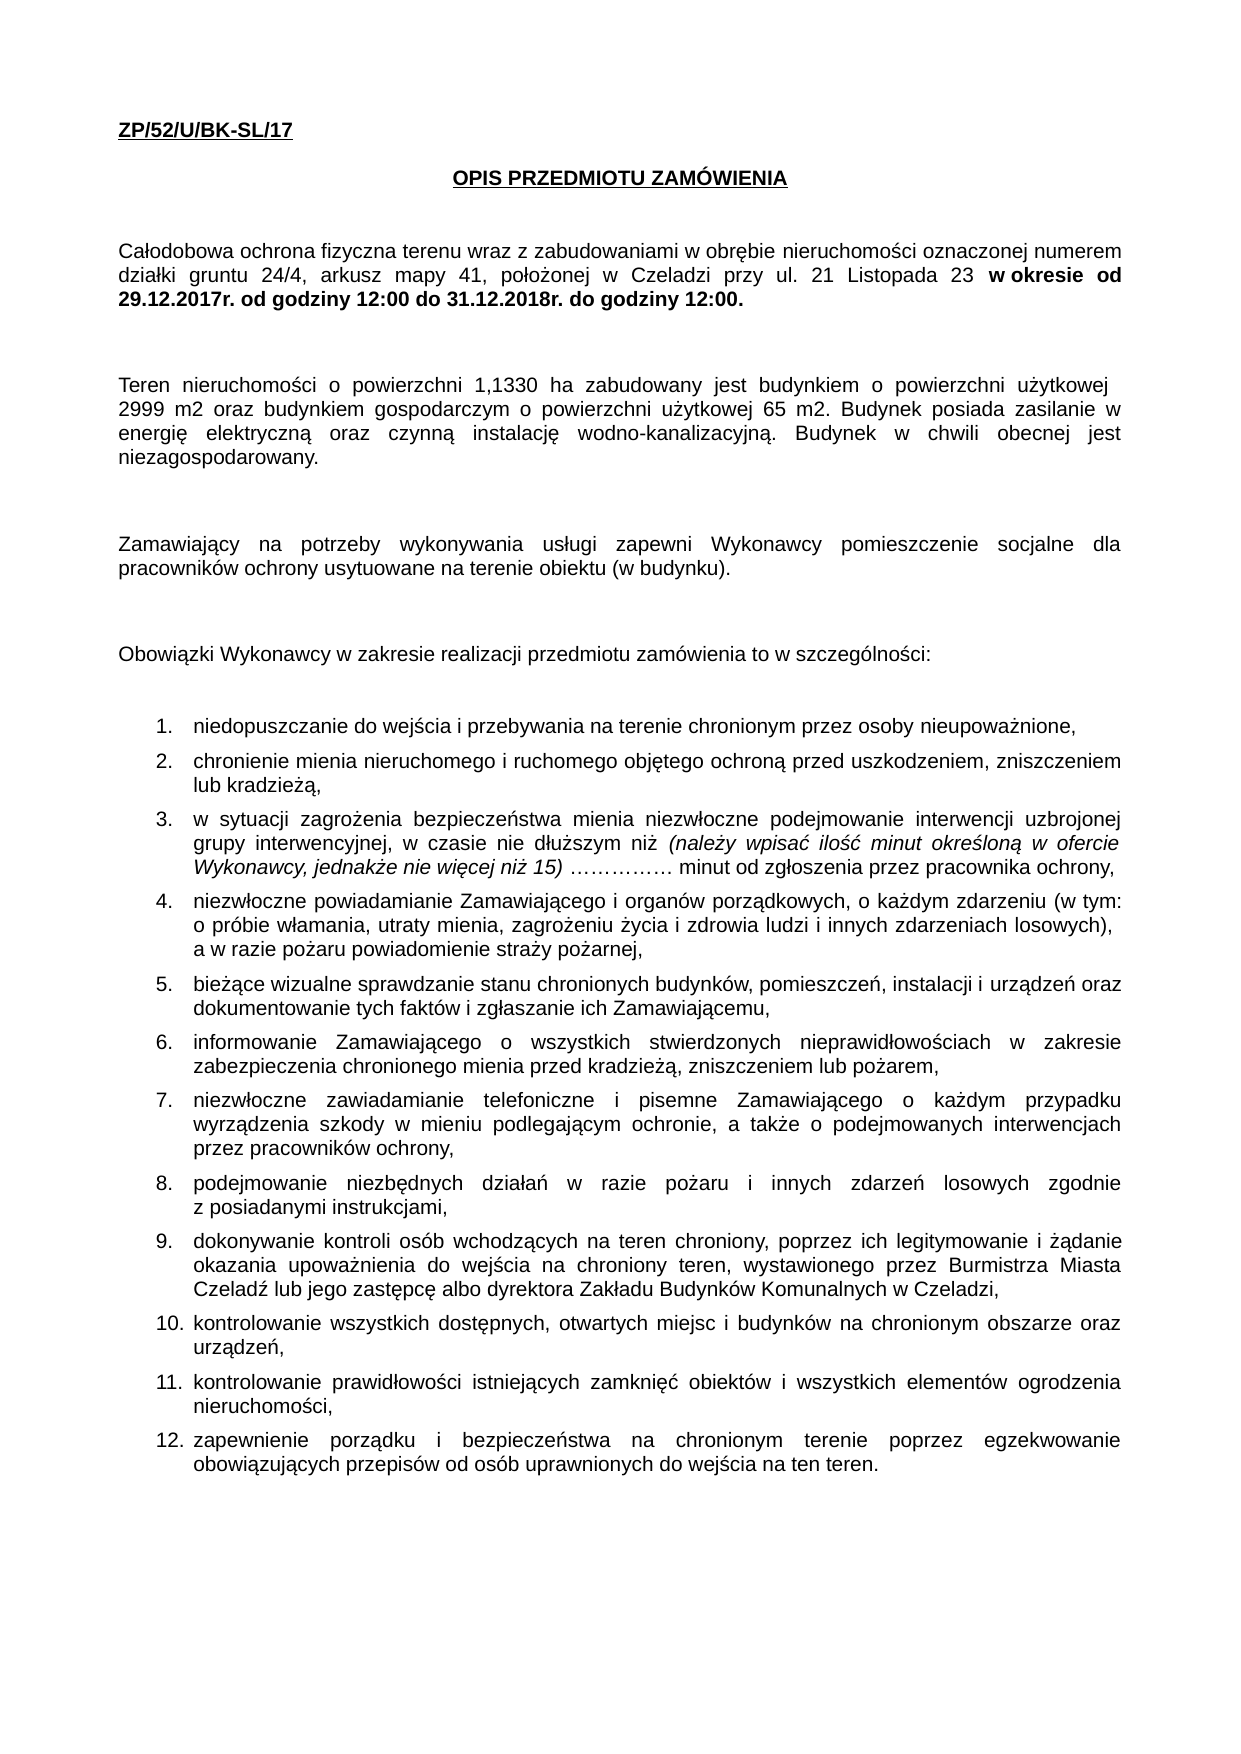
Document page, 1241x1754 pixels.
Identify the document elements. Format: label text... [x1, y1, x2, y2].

text ZP/52/U/BK-SL/17 [118, 118, 1122, 142]
list zapewnienie porządku i bezpieczeństwa na chronionym terenie poprzez egzekwowanie obowiązujących przepisów od osób uprawnionych do wejścia na ten teren. [156, 1428, 1122, 1476]
list dokonywanie kontroli osób wchodzących na teren chroniony, poprzez ich legitymowanie i żądanie okazania upoważnienia do wejścia na chroniony teren, wystawionego przez Burmistrza Miasta Czeladź lub jego zastępcę albo dyrektora Zakładu Budynków Komunalnych w Czeladzi, [156, 1229, 1122, 1301]
list niezwłoczne powiadamianie Zamawiającego i organów porządkowych, o każdym zdarzeniu (w tym: o próbie włamania, utraty mienia, zagrożeniu życia i zdrowia ludzi i innych zdarzeniach losowych), a w razie pożaru powiadomienie straży pożarnej, [156, 889, 1122, 961]
list chronienie mienia nieruchomego i ruchomego objętego ochroną przed uszkodzeniem, zniszczeniem lub kradzieżą, [156, 749, 1122, 797]
list bieżące wizualne sprawdzanie stanu chronionych budynków, pomieszczeń, instalacji i urządzeń oraz dokumentowanie tych faktów i zgłaszanie ich Zamawiającemu, [156, 972, 1122, 1019]
text OPIS PRZEDMIOTU ZAMÓWIENIA [118, 166, 1122, 190]
text Teren nieruchomości o powierzchni 1,1330 ha zabudowany jest budynkiem o powierzchni użytkowej 2999 m2 oraz budynkiem gospodarczym o powierzchni użytkowej 65 m2. Budynek posiada zasilanie w energię elektryczną oraz czynną instalację wodno-kanalizacyjną. Budynek w chwili obecnej jest niezagospodarowany. [118, 373, 1122, 469]
list kontrolowanie wszystkich dostępnych, otwartych miejsc i budynków na chronionym obszarze oraz urządzeń, [156, 1311, 1122, 1359]
list w sytuacji zagrożenia bezpieczeństwa mienia niezwłoczne podejmowanie interwencji uzbrojonej grupy interwencyjnej, w czasie nie dłuższym niż (należy wpisać ilość minut określoną w ofercie Wykonawcy, jednakże nie więcej niż 15) …………… minut od zgłoszenia przez pracownika ochrony, [156, 807, 1122, 879]
text Całodobowa ochrona fizyczna terenu wraz z zabudowaniami w obrębie nieruchomości oznaczonej numerem działki gruntu 24/4, arkusz mapy 41, położonej w Czeladzi przy ul. 21 Listopada 23 w okresie od 29.12.2017r. od godziny 12:00 do 31.12.2018r. do godziny 12:00. [118, 239, 1122, 311]
text Zamawiający na potrzeby wykonywania usługi zapewni Wykonawcy pomieszczenie socjalne dla pracowników ochrony usytuowane na terenie obiektu (w budynku). [118, 532, 1122, 579]
list informowanie Zamawiającego o wszystkich stwierdzonych nieprawidłowościach w zakresie zabezpieczenia chronionego mienia przed kradzieżą, zniszczeniem lub pożarem, [156, 1030, 1122, 1078]
list niezwłoczne zawiadamianie telefoniczne i pisemne Zamawiającego o każdym przypadku wyrządzenia szkody w mieniu podlegającym ochronie, a także o podejmowanych interwencjach przez pracowników ochrony, [156, 1088, 1122, 1160]
text Obowiązki Wykonawcy w zakresie realizacji przedmiotu zamówienia to w szczególności: [118, 642, 1122, 666]
list kontrolowanie prawidłowości istniejących zamknięć obiektów i wszystkich elementów ogrodzenia nieruchomości, [156, 1369, 1122, 1417]
list podejmowanie niezbędnych działań w razie pożaru i innych zdarzeń losowych zgodnie z posiadanymi instrukcjami, [156, 1171, 1122, 1218]
list niedopuszczanie do wejścia i przebywania na terenie chronionym przez osoby nieupoważnione, [156, 714, 1122, 738]
